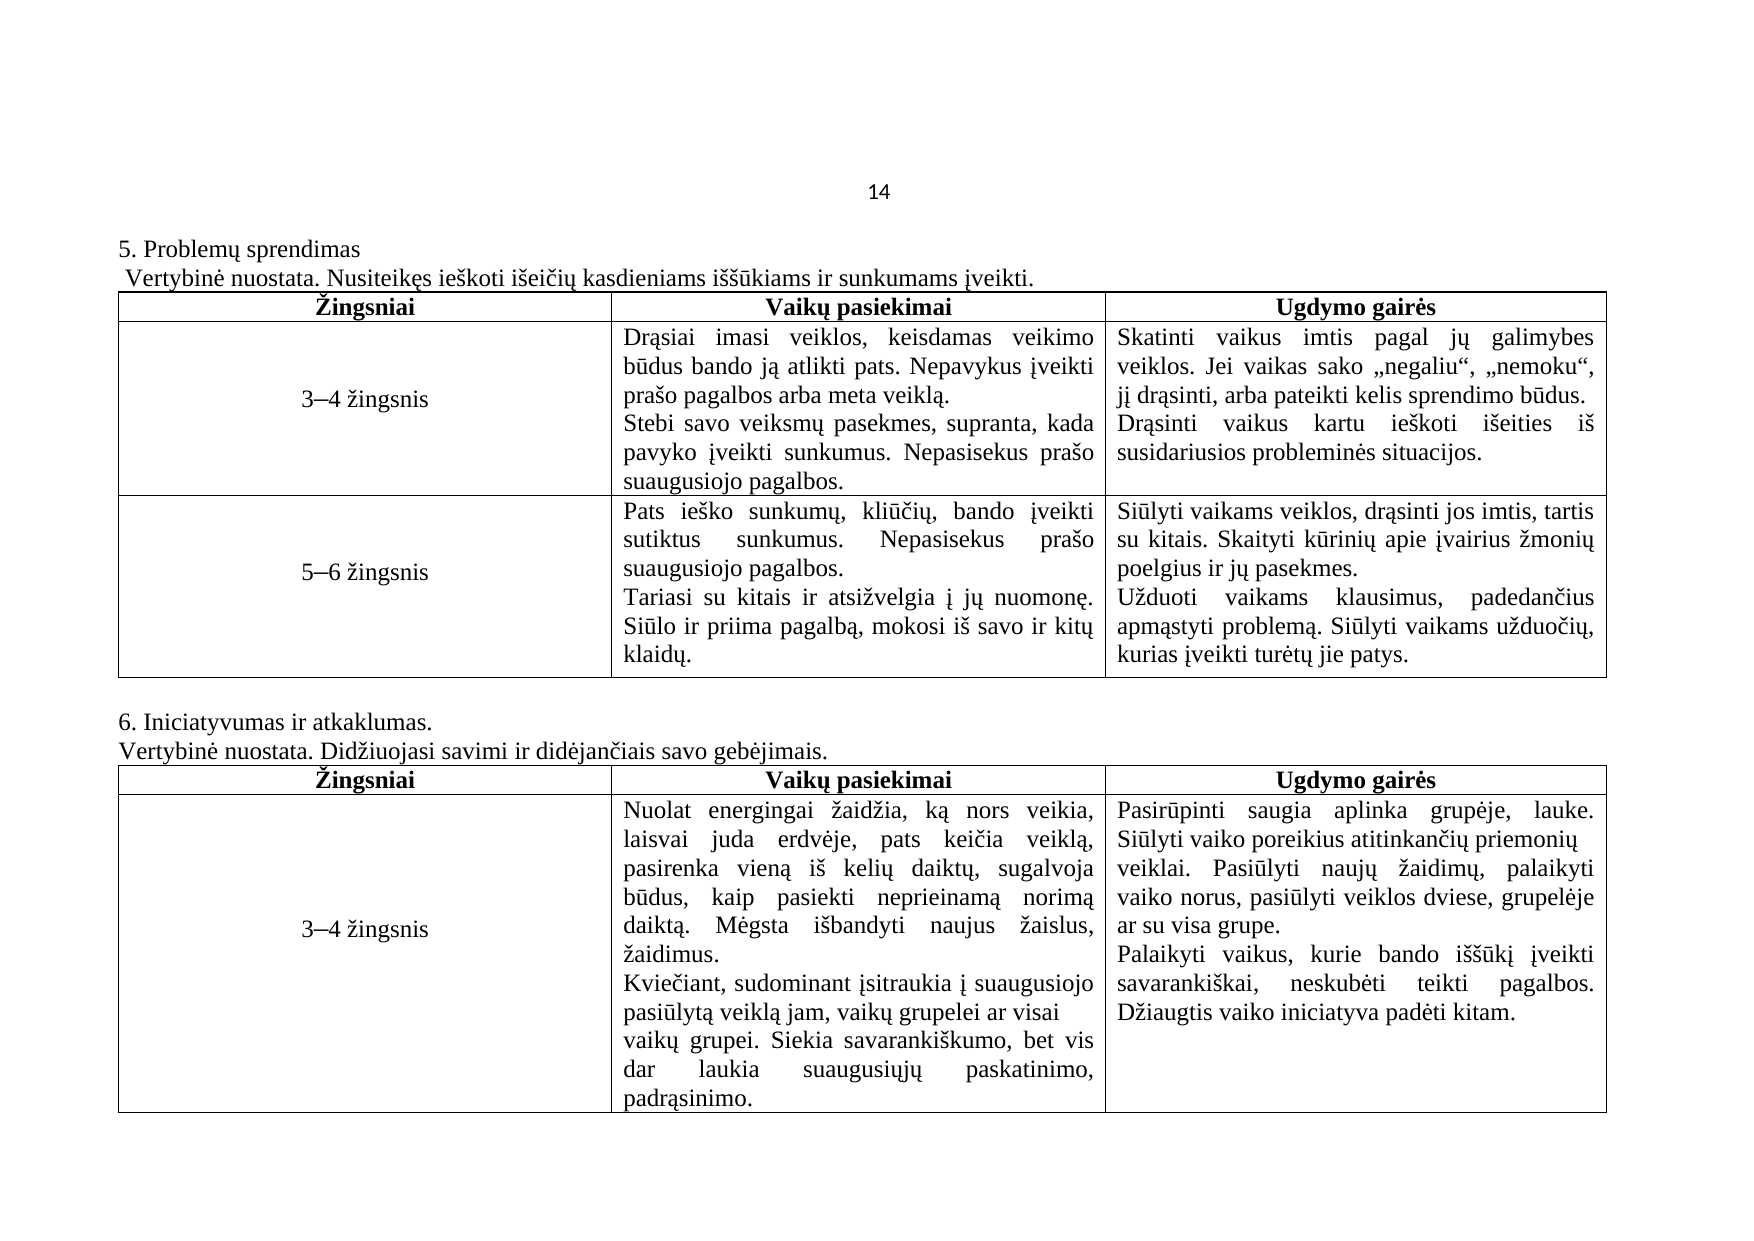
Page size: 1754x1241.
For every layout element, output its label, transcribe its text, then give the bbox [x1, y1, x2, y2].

table_header Žingsniai [119, 293, 611, 321]
table_cell Skatinti vaikus imtis pagal jų galimybes veiklos. Jei vaikas sako „negaliu“, „nemoku“, jį drąsinti, arba pateikti kelis sprendimo būdus. Drąsinti vaikus kartu ieškoti išeities iš susidariusios probleminės situacijos. [1106, 322, 1606, 495]
text Vertybinė nuostata. Nusiteikęs ieškoti išeičių kasdieniams iššūkiams ir sunkumams įveikti. [118, 263, 1639, 291]
table_cell Drąsiai imasi veiklos, keisdamas veikimo būdus bando ją atlikti pats. Nepavykus įveikti prašo pagalbos arba meta veiklą. Stebi savo veiksmų pasekmes, supranta, kada pavyko įveikti sunkumus. Nepasisekus prašo suaugusiojo pagalbos. [612, 322, 1105, 495]
table_header Vaikų pasiekimai [612, 766, 1105, 794]
table_cell Siūlyti vaikams veiklos, drąsinti jos imtis, tartis su kitais. Skaityti kūrinių apie įvairius žmonių poelgius ir jų pasekmes. Užduoti vaikams klausimus, padedančius apmąstyti problemą. Siūlyti vaikams užduočių, kurias įveikti turėtų jie patys. [1106, 496, 1606, 677]
table_cell 3–4 žingsnis [119, 322, 611, 495]
text 6. Iniciatyvumas ir atkaklumas. [118, 707, 1639, 736]
text 5. Problemų sprendimas [118, 234, 1639, 263]
table_cell Pats ieško sunkumų, kliūčių, bando įveikti sutiktus sunkumus. Nepasisekus prašo suaugusiojo pagalbos. Tariasi su kitais ir atsižvelgia į jų nuomonę. Siūlo ir priima pagalbą, mokosi iš savo ir kitų klaidų. [612, 496, 1105, 677]
table_header Vaikų pasiekimai [612, 293, 1105, 321]
table_cell 3–4 žingsnis [119, 795, 611, 1112]
table_cell Pasirūpinti saugia aplinka grupėje, lauke. Siūlyti vaiko poreikius atitinkančių priemonių veiklai. Pasiūlyti naujų žaidimų, palaikyti vaiko norus, pasiūlyti veiklos dviese, grupelėje ar su visa grupe. Palaikyti vaikus, kurie bando iššūkį įveikti savarankiškai, neskubėti teikti pagalbos. Džiaugtis vaiko iniciatyva padėti kitam. [1106, 795, 1606, 1112]
table_header Ugdymo gairės [1106, 293, 1606, 321]
table_header Ugdymo gairės [1106, 766, 1606, 794]
table_cell 5–6 žingsnis [119, 496, 611, 677]
text Vertybinė nuostata. Didžiuojasi savimi ir didėjančiais savo gebėjimais. [118, 736, 1639, 764]
table_header Žingsniai [119, 766, 611, 794]
table_cell Nuolat energingai žaidžia, ką nors veikia, laisvai juda erdvėje, pats keičia veiklą, pasirenka vieną iš kelių daiktų, sugalvoja būdus, kaip pasiekti neprieinamą norimą daiktą. Mėgsta išbandyti naujus žaislus, žaidimus. Kviečiant, sudominant įsitraukia į suaugusiojo pasiūlytą veiklą jam, vaikų grupelei ar visai vaikų grupei. Siekia savarankiškumo, bet vis dar laukia suaugusiųjų paskatinimo, padrąsinimo. [612, 795, 1105, 1112]
